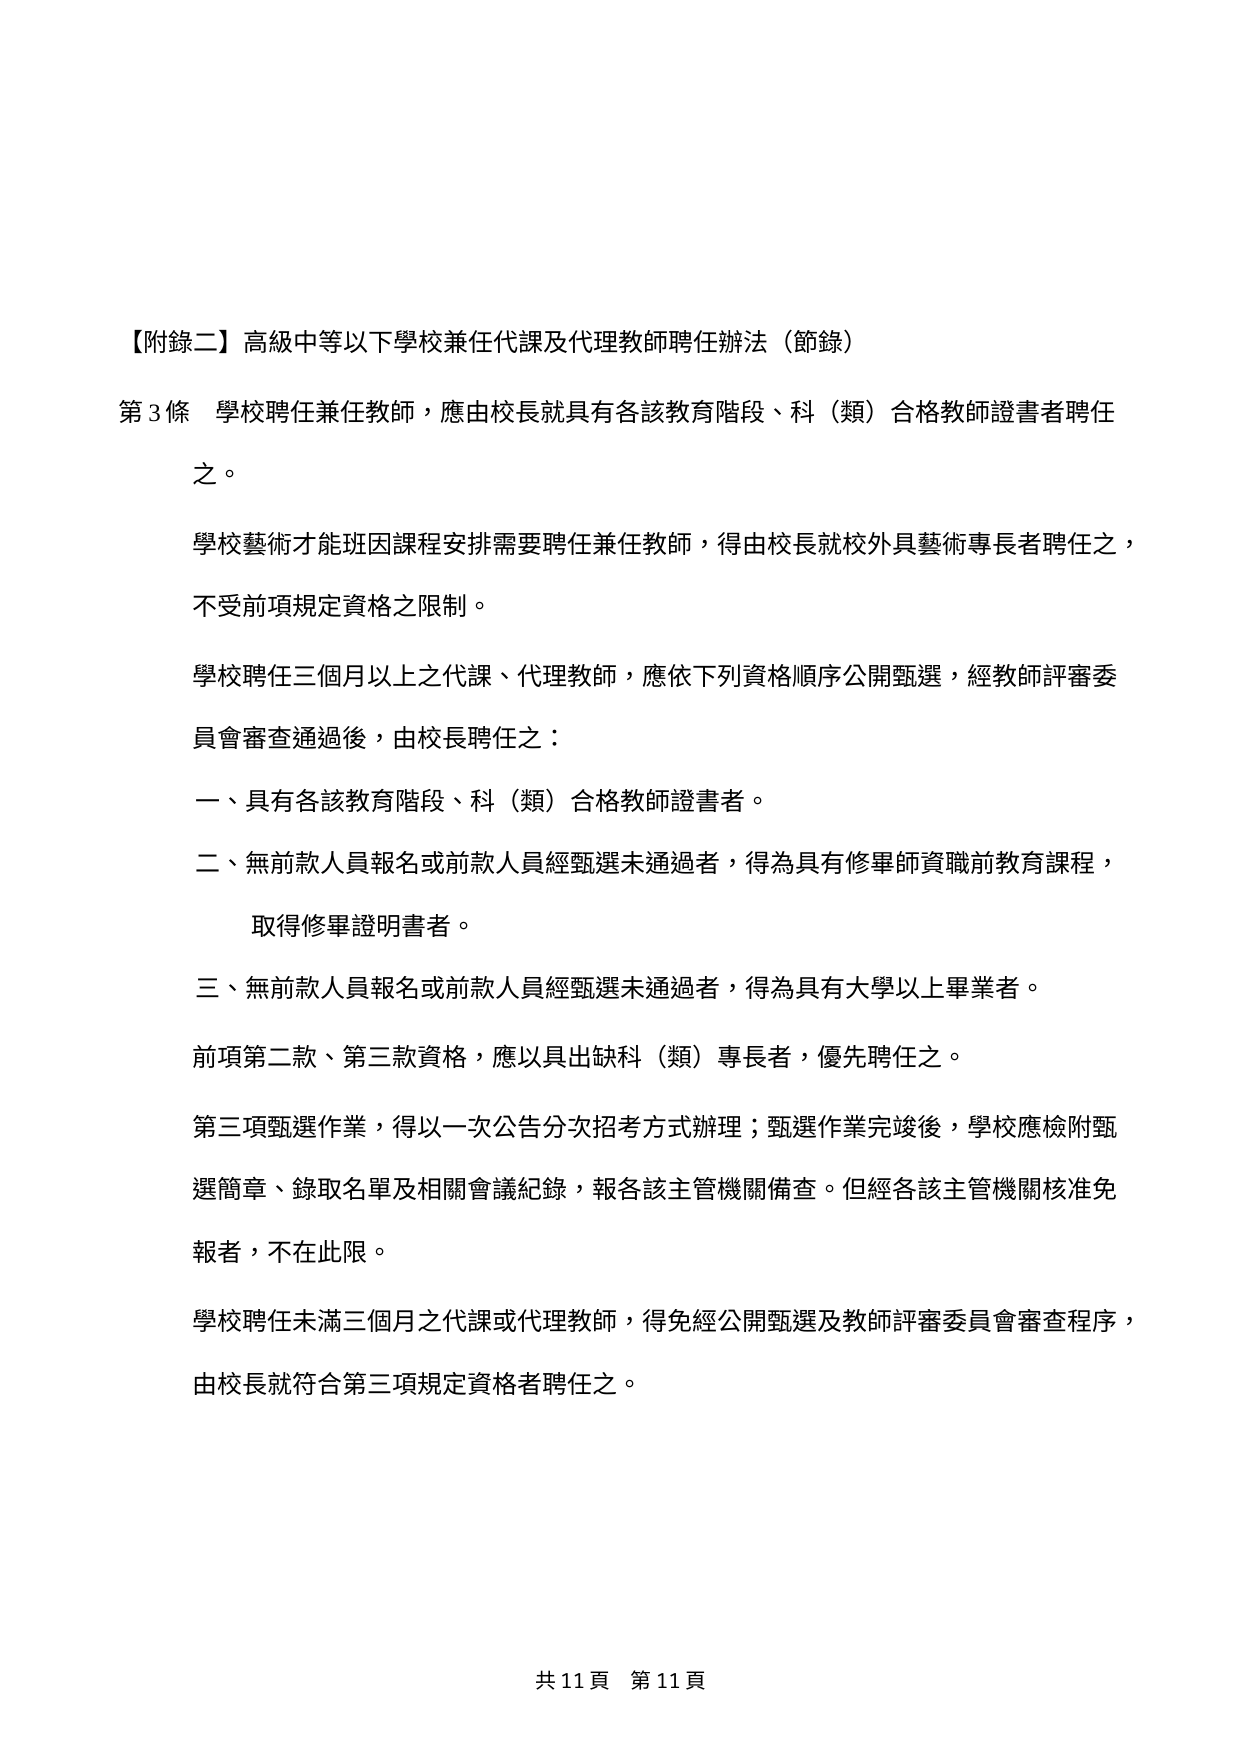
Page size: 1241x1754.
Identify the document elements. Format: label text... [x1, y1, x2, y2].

text 一、具有各該教育階段、科（類）合格教師證書者。 [118, 757, 1122, 820]
text 三、無前款人員報名或前款人員經甄選未通過者，得為具有大學以上畢業者。 [118, 945, 1122, 1007]
text 第三項甄選作業，得以一次公告分次招考方式辦理；甄選作業完竣後，學校應檢附甄選簡章、錄取名單及相關會議紀錄，報各該主管機關備查。但經各該主管機關核准免報者，不在此限。 [192, 1084, 1122, 1271]
text 學校聘任未滿三個月之代課或代理教師，得免經公開甄選及教師評審委員會審查程序，由校長就符合第三項規定資格者聘任之。 [192, 1278, 1122, 1403]
text 學校藝術才能班因課程安排需要聘任兼任教師，得由校長就校外具藝術專長者聘任之，不受前項規定資格之限制。 [192, 501, 1122, 626]
text 二、無前款人員報名或前款人員經甄選未通過者，得為具有修畢師資職前教育課程，取得修畢證明書者。 [195, 820, 1122, 945]
text 【附錄二】高級中等以下學校兼任代課及代理教師聘任辦法（節錄） [118, 299, 1122, 362]
text 第3條 學校聘任兼任教師，應由校長就具有各該教育階段、科（類）合格教師證書者聘任之。 [118, 369, 1122, 494]
text 學校聘任三個月以上之代課、代理教師，應依下列資格順序公開甄選，經教師評審委員會審查通過後，由校長聘任之： [192, 632, 1122, 757]
text 前項第二款、第三款資格，應以具出缺科（類）專長者，優先聘任之。 [192, 1014, 1122, 1077]
